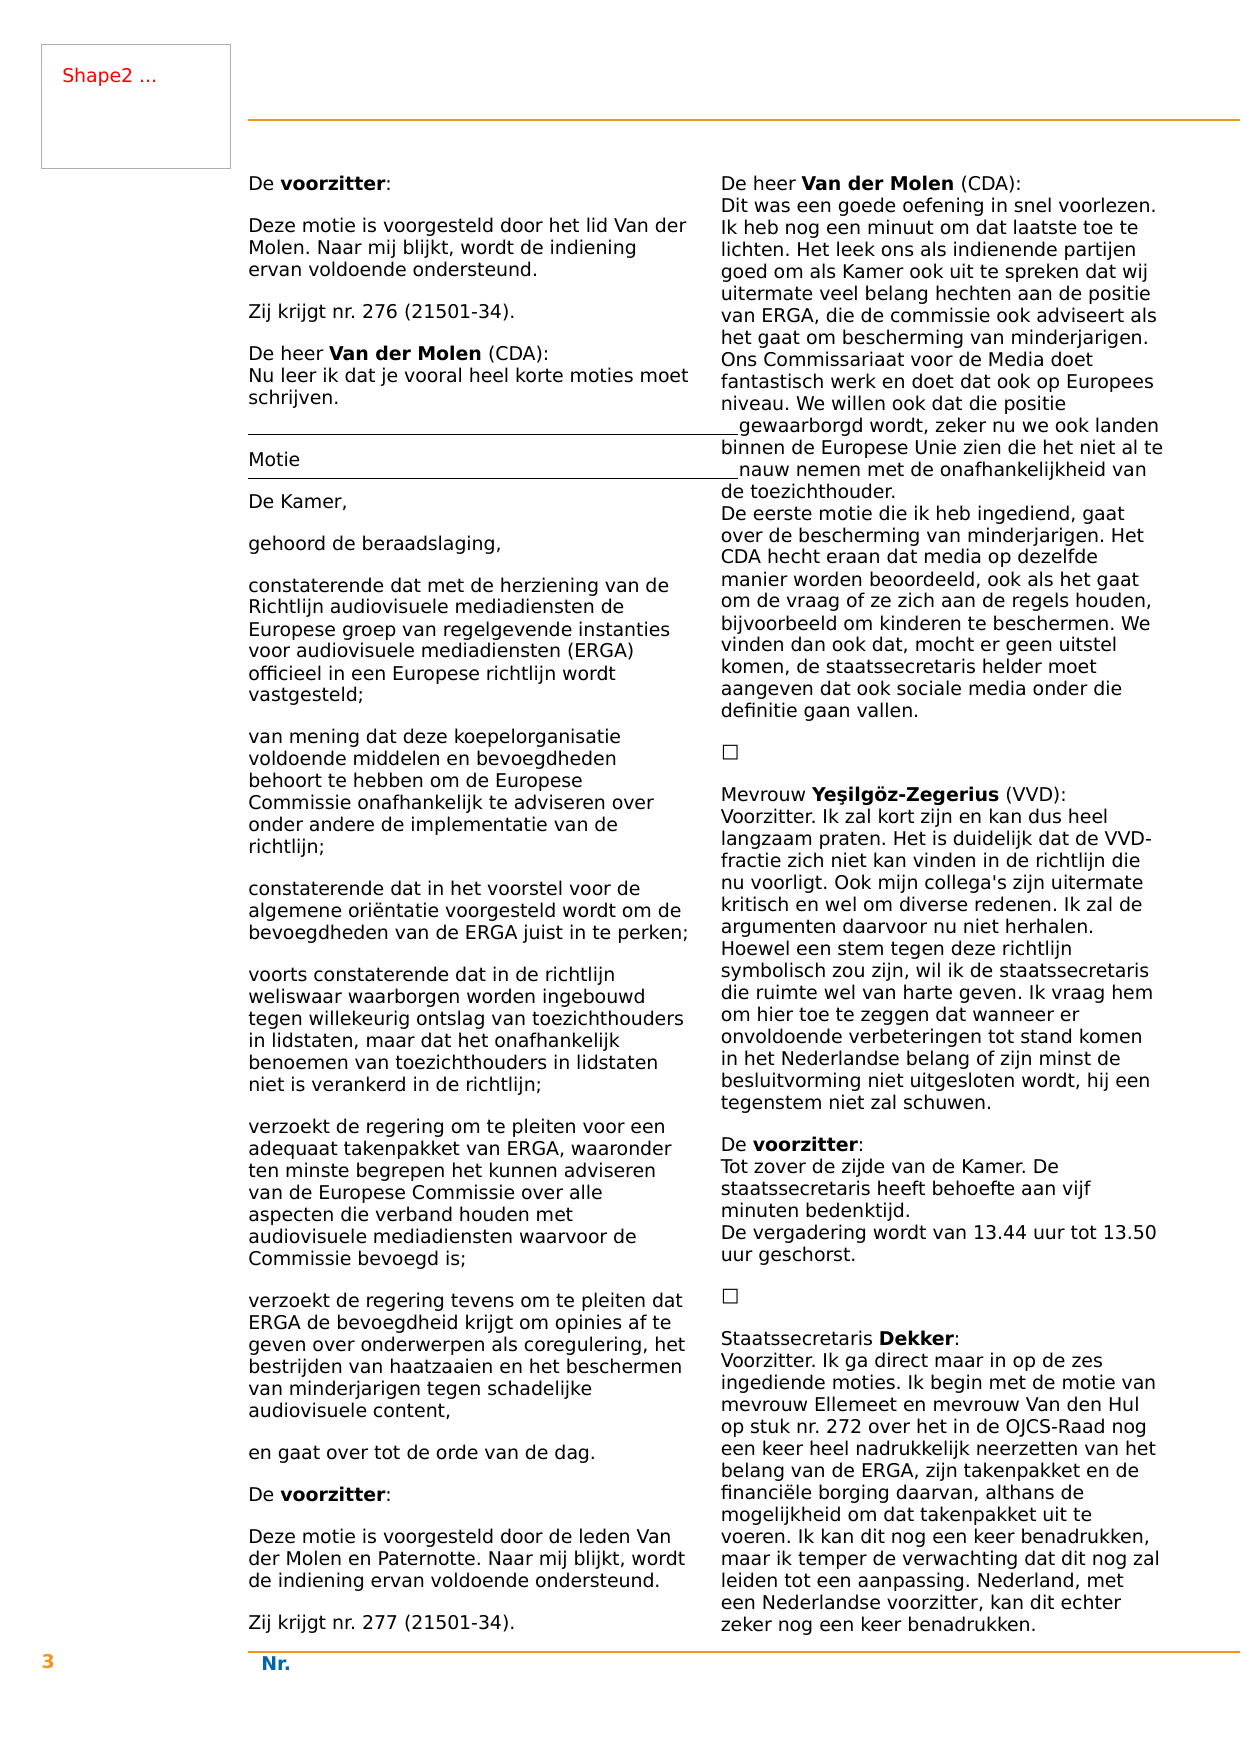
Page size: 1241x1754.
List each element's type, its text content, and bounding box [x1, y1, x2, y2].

text Voorzitter. Ik zal kort zijn en kan dus heel langzaam praten. Het is duidelijk dat de VVD-fractie zich niet kan vinden in de richtlijn die nu voorligt. Ook mijn collega's zijn uitermate kritisch en wel om diverse redenen. Ik zal de argumenten daarvoor nu niet herhalen. Hoewel een stem tegen deze richtlijn symbolisch zou zijn, wil ik de staatssecretaris die ruimte wel van harte geven. Ik vraag hem om hier toe te zeggen dat wanneer er onvoldoende verbeteringen tot stand komen in het Nederlandse belang of zijn minst de besluitvorming niet uitgesloten wordt, hij een tegenstem niet zal schuwen. [721, 806, 1163, 1114]
text ⬜ [721, 1286, 1163, 1308]
text Zij krijgt nr. 276 (21501-34). [248, 301, 691, 323]
text ⬜ [721, 742, 1163, 764]
text verzoekt de regering tevens om te pleiten dat ERGA de bevoegdheid krijgt om opinies af te geven over onderwerpen als coregulering, het bestrijden van haatzaaien en het beschermen van minderjarigen tegen schadelijke audiovisuele content, [248, 1290, 691, 1422]
text constaterende dat in het voorstel voor de algemene oriëntatie voorgesteld wordt om de bevoegdheden van de ERGA juist in te perken; [248, 878, 691, 944]
text voorts constaterende dat in de richtlijn weliswaar waarborgen worden ingebouwd tegen willekeurig ontslag van toezichthouders in lidstaten, maar dat het onafhankelijk benoemen van toezichthouders in lidstaten niet is verankerd in de richtlijn; [248, 964, 691, 1096]
text Motie [248, 448, 691, 471]
text De heer Van der Molen (CDA): [248, 343, 691, 365]
text De eerste motie die ik heb ingediend, gaat over de bescherming van minderjarigen. Het CDA hecht eraan dat media op dezelfde manier worden beoordeeld, ook als het gaat om de vraag of ze zich aan de regels houden, bijvoorbeeld om kinderen te beschermen. We vinden dan ook dat, mocht er geen uitstel komen, de staatssecretaris helder moet aangeven dat ook sociale media onder die definitie gaan vallen. [721, 502, 1163, 722]
text constaterende dat met de herziening van de Richtlijn audiovisuele mediadiensten de Europese groep van regelgevende instanties voor audiovisuele mediadiensten (ERGA) officieel in een Europese richtlijn wordt vastgesteld; [248, 574, 691, 706]
text Deze motie is voorgesteld door het lid Van der Molen. Naar mij blijkt, wordt de indiening ervan voldoende ondersteund. [248, 215, 691, 281]
text Voorzitter. Ik ga direct maar in op de zes ingediende moties. Ik begin met de motie van mevrouw Ellemeet en mevrouw Van den Hul op stuk nr. 272 over het in de OJCS-Raad nog een keer heel nadrukkelijk neerzetten van het belang van de ERGA, zijn takenpakket en de financiële borging daarvan, althans de mogelijkheid om dat takenpakket uit te voeren. Ik kan dit nog een keer benadrukken, maar ik temper de verwachting dat dit nog zal leiden tot een aanpassing. Nederland, met een Nederlandse voorzitter, kan dit echter zeker nog een keer benadrukken. [721, 1350, 1163, 1636]
text De voorzitter: [248, 173, 691, 195]
text van mening dat deze koepelorganisatie voldoende middelen en bevoegdheden behoort te hebben om de Europese Commissie onafhankelijk te adviseren over onder andere de implementatie van de richtlijn; [248, 726, 691, 858]
text Tot zover de zijde van de Kamer. De staatssecretaris heeft behoefte aan vijf minuten bedenktijd. [721, 1156, 1163, 1222]
text Dit was een goede oefening in snel voorlezen. Ik heb nog een minuut om dat laatste toe te lichten. Het leek ons als indienende partijen goed om als Kamer ook uit te spreken dat wij uitermate veel belang hechten aan de positie van ERGA, die de commissie ook adviseert als het gaat om bescherming van minderjarigen. Ons Commissariaat voor de Media doet fantastisch werk en doet dat ook op Europees niveau. We willen ook dat die positie gewaarborgd wordt, zeker nu we ook landen binnen de Europese Unie zien die het niet al te nauw nemen met de onafhankelijkheid van de toezichthouder. [721, 195, 1163, 502]
text Nu leer ik dat je vooral heel korte moties moet schrijven. [248, 365, 691, 409]
text Mevrouw Yeşilgöz-Zegerius (VVD): [721, 784, 1163, 806]
text De vergadering wordt van 13.44 uur tot 13.50 uur geschorst. [721, 1222, 1163, 1266]
text De Kamer, [248, 491, 691, 512]
text De heer Van der Molen (CDA): [721, 173, 1163, 195]
text Deze motie is voorgesteld door de leden Van der Molen en Paternotte. Naar mij blijkt, wordt de indiening ervan voldoende ondersteund. [248, 1526, 691, 1592]
text verzoekt de regering om te pleiten voor een adequaat takenpakket van ERGA, waaronder ten minste begrepen het kunnen adviseren van de Europese Commissie over alle aspecten die verband houden met audiovisuele mediadiensten waarvoor de Commissie bevoegd is; [248, 1116, 691, 1270]
text en gaat over tot de orde van de dag. [248, 1442, 691, 1464]
text Zij krijgt nr. 277 (21501-34). [248, 1612, 691, 1634]
text De voorzitter: [248, 1484, 691, 1506]
text De voorzitter: [721, 1134, 1163, 1156]
text gehoord de beraadslaging, [248, 532, 691, 554]
text Staatssecretaris Dekker: [721, 1328, 1163, 1350]
